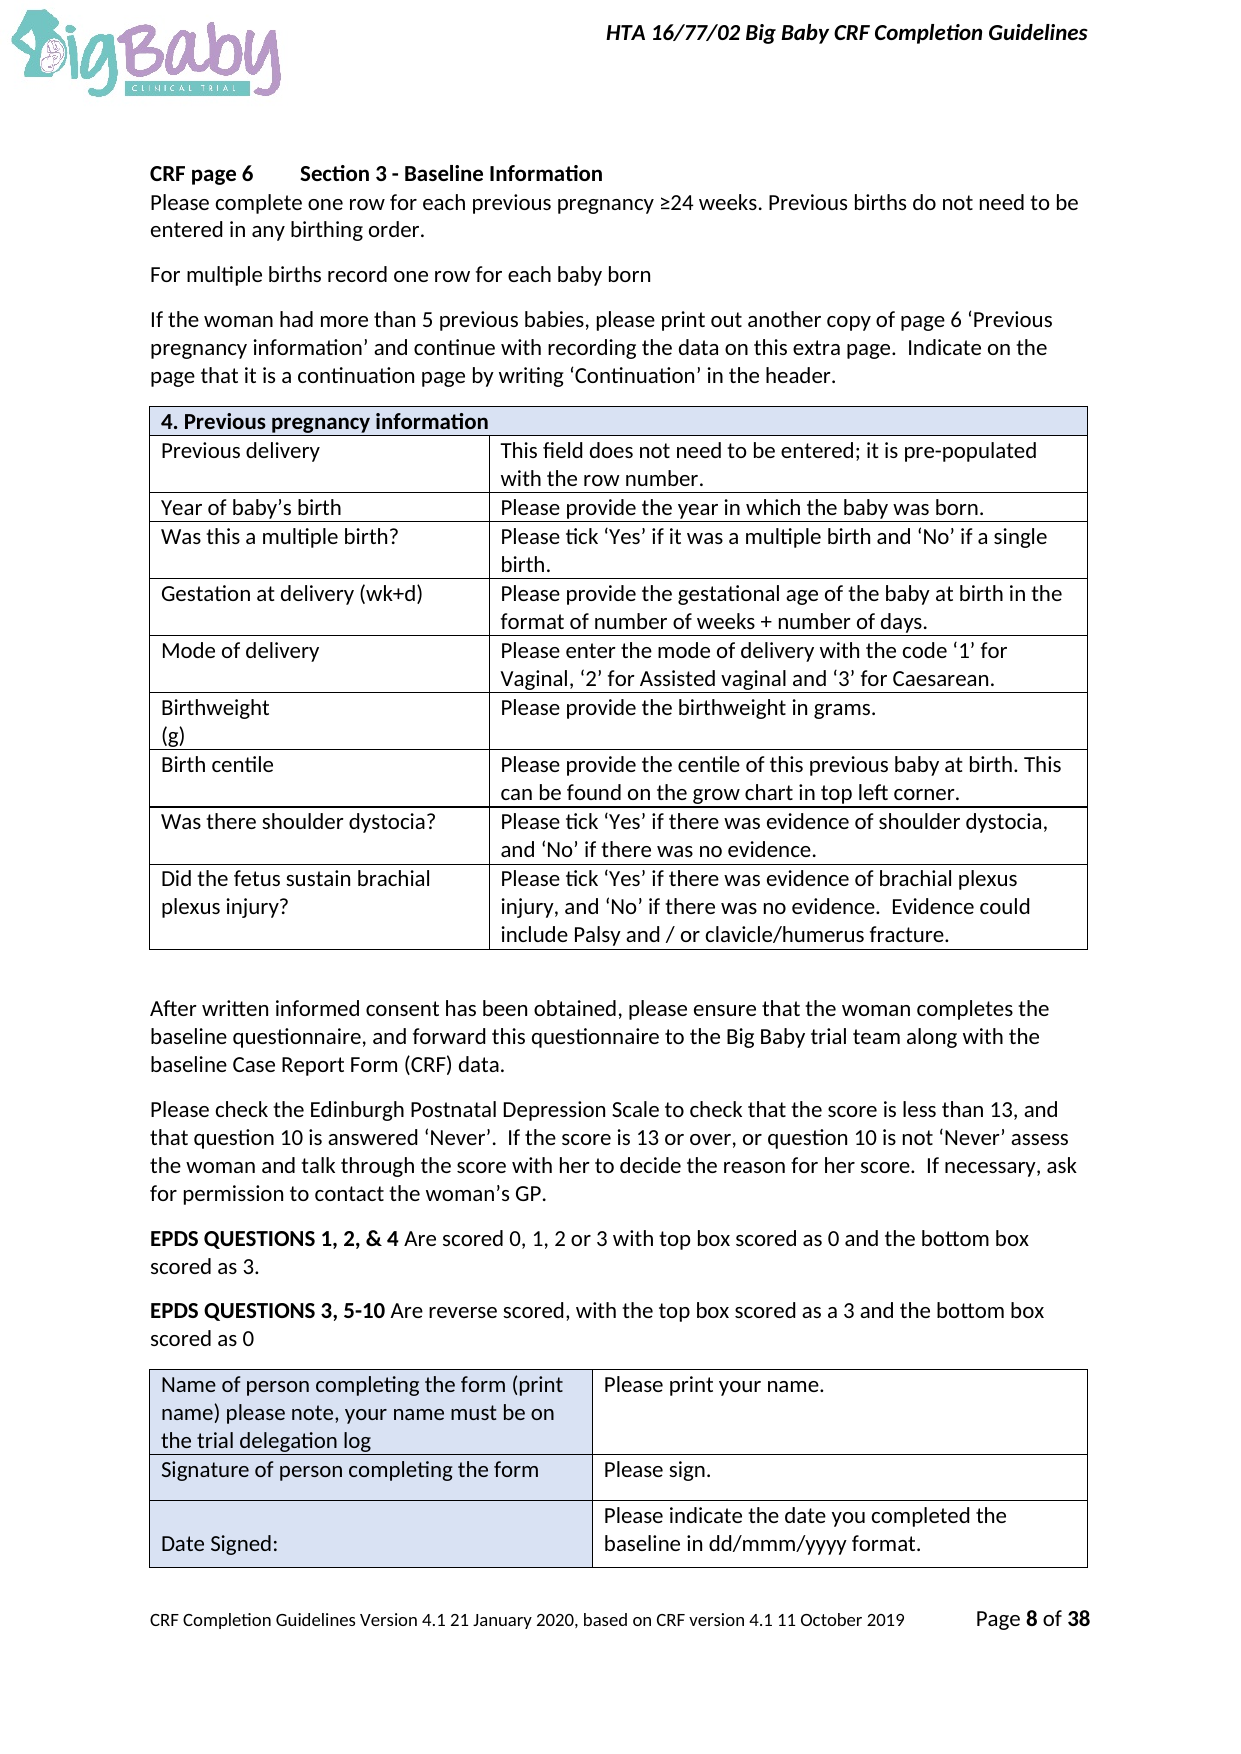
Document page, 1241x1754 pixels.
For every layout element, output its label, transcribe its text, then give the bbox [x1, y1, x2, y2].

table_cell Please enter the mode of delivery with the code ‘1’ for Vaginal, ‘2’ for Assisted vaginal and ‘3’ for Caesarean. [490, 636, 1087, 692]
table_cell Please provide the year in which the baby was born. [490, 493, 1087, 521]
table_cell Signature of person completing the form [150, 1455, 592, 1500]
table_cell Year of baby’s birth [150, 493, 489, 521]
table_cell Please sign. [593, 1455, 1087, 1500]
text Please complete one row for each previous pregnancy ≥24 weeks. Previous births do not need to be entered in any birthing order. [150, 188, 1090, 244]
text Please check the Edinburgh Postnatal Depression Scale to check that the score is less than 13, and that question 10 is answered ‘Never’. If the score is 13 or over, or question 10 is not ‘Never’ assess the woman and talk through the score with her to decide the reason for her score. If necessary, ask for permission to contact the woman’s GP. [150, 1095, 1090, 1207]
table_cell Please provide the birthweight in grams. [490, 693, 1087, 749]
text After written informed consent has been obtained, please ensure that the woman completes the baseline questionnaire, and forward this questionnaire to the Big Baby trial team along with the baseline Case Report Form (CRF) data. [150, 994, 1090, 1078]
table_cell Did the fetus sustain brachial plexus injury? [150, 865, 489, 948]
table_cell Please tick ‘Yes’ if there was evidence of shoulder dystocia, and ‘No’ if there was no evidence. [490, 808, 1087, 863]
table_cell Was there shoulder dystocia? [150, 808, 489, 863]
text For multiple births record one row for each baby born [150, 260, 1090, 288]
text EPDS QUESTIONS 3, 5-10 Are reverse scored, with the top box scored as a 3 and the bottom box scored as 0 [150, 1296, 1090, 1352]
table_cell Mode of delivery [150, 636, 489, 692]
table_cell Previous delivery [150, 436, 489, 492]
table_cell Please provide the gestational age of the baby at birth in the format of number of weeks + number of days. [490, 579, 1087, 635]
table_cell Date Signed: [150, 1501, 592, 1567]
table_cell Gestation at delivery (wk+d) [150, 579, 489, 635]
table_cell Was this a multiple birth? [150, 522, 489, 578]
table_header Please print your name. [593, 1370, 1087, 1454]
table_header Name of person completing the form (print name) please note, your name must be on the trial delegation log [150, 1370, 592, 1454]
table_cell This field does not need to be entered; it is pre-populated with the row number. [490, 436, 1087, 492]
table_cell Please indicate the date you completed the baseline in dd/mmm/yyyy format. [593, 1501, 1087, 1567]
table_cell Birthweight (g) [150, 693, 489, 749]
text CRF page 6 Section 3 - Baseline Information [150, 159, 1090, 188]
table_cell Birth centile [150, 750, 489, 806]
text EPDS QUESTIONS 1, 2, & 4 Are scored 0, 1, 2 or 3 with top box scored as 0 and the bottom box scored as 3. [150, 1224, 1090, 1280]
table_cell Please tick ‘Yes’ if it was a multiple birth and ‘No’ if a single birth. [490, 522, 1087, 578]
table_header 4. Previous pregnancy information [150, 407, 1087, 435]
table_cell Please provide the centile of this previous baby at birth. This can be found on the grow chart in top left corner. [490, 750, 1087, 806]
table_cell Please tick ‘Yes’ if there was evidence of brachial plexus injury, and ‘No’ if there was no evidence. Evidence could include Palsy and / or clavicle/humerus fracture. [490, 865, 1087, 948]
text If the woman had more than 5 previous babies, please print out another copy of page 6 ‘Previous pregnancy information’ and continue with recording the data on this extra page. Indicate on the page that it is a continuation page by writing ‘Continuation’ in the header. [150, 305, 1090, 389]
